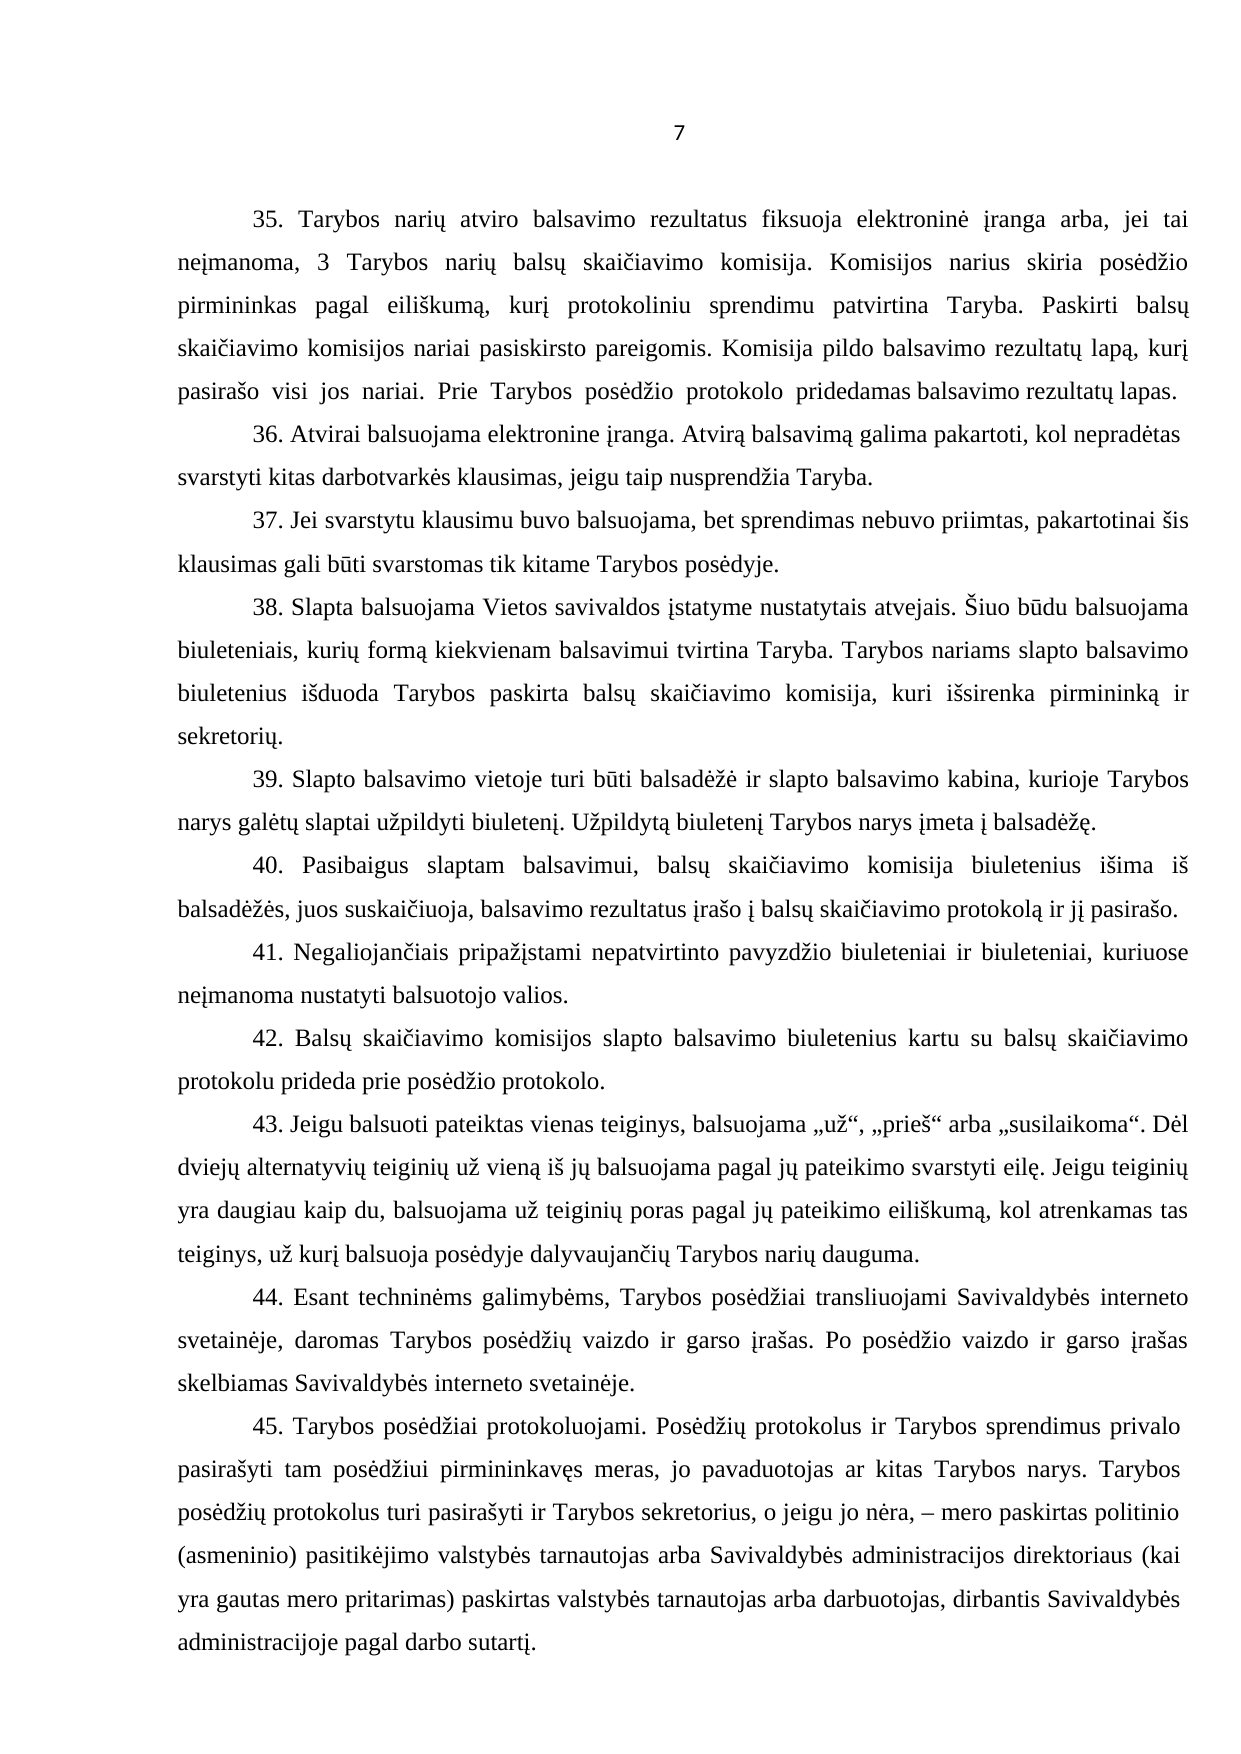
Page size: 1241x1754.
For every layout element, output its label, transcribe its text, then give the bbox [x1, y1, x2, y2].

text 37. Jei svarstytu klausimu buvo balsuojama, bet sprendimas nebuvo priimtas, pakartotinai šis klausimas gali būti svarstomas tik kitame Tarybos posėdyje. [177, 506, 1189, 577]
text 44. Esant techninėms galimybėms, Tarybos posėdžiai transliuojami Savivaldybės interneto svetainėje, daromas Tarybos posėdžių vaizdo ir garso įrašas. Po posėdžio vaizdo ir garso įrašas skelbiamas Savivaldybės interneto svetainėje. [177, 1282, 1189, 1397]
text 38. Slapta balsuojama Vietos savivaldos įstatyme nustatytais atvejais. Šiuo būdu balsuojama biuleteniais, kurių formą kiekvienam balsavimui tvirtina Taryba. Tarybos nariams slapto balsavimo biuletenius išduoda Tarybos paskirta balsų skaičiavimo komisija, kuri išsirenka pirmininką ir sekretorių. [177, 592, 1189, 750]
text 40. Pasibaigus slaptam balsavimui, balsų skaičiavimo komisija biuletenius išima iš balsadėžės, juos suskaičiuoja, balsavimo rezultatus įrašo į balsų skaičiavimo protokolą ir jį pasirašo. [177, 851, 1189, 922]
text 39. Slapto balsavimo vietoje turi būti balsadėžė ir slapto balsavimo kabina, kurioje Tarybos narys galėtų slaptai užpildyti biuletenį. Užpildytą biuletenį Tarybos narys įmeta į balsadėžę. [177, 764, 1189, 836]
text 41. Negaliojančiais pripažįstami nepatvirtinto pavyzdžio biuleteniai ir biuleteniai, kuriuose neįmanoma nustatyti balsuotojo valios. [177, 937, 1189, 1009]
text 43. Jeigu balsuoti pateiktas vienas teiginys, balsuojama „už“, „prieš“ arba „susilaikoma“. Dėl dviejų alternatyvių teiginių už vieną iš jų balsuojama pagal jų pateikimo svarstyti eilę. Jeigu teiginių yra daugiau kaip du, balsuojama už teiginių poras pagal jų pateikimo eiliškumą, kol atrenkamas tas teiginys, už kurį balsuoja posėdyje dalyvaujančių Tarybos narių dauguma. [177, 1109, 1189, 1267]
text 45. Tarybos posėdžiai protokoluojami. Posėdžių protokolus ir Tarybos sprendimus privalo pasirašyti tam posėdžiui pirmininkavęs meras, jo pavaduotojas ar kitas Tarybos narys. Tarybos posėdžių protokolus turi pasirašyti ir Tarybos sekretorius, o jeigu jo nėra, – mero paskirtas politinio (asmeninio) pasitikėjimo valstybės tarnautojas arba Savivaldybės administracijos direktoriaus (kai yra gautas mero pritarimas) paskirtas valstybės tarnautojas arba darbuotojas, dirbantis Savivaldybės administracijoje pagal darbo sutartį. [177, 1411, 1181, 1656]
text 35. Tarybos narių atviro balsavimo rezultatus fiksuoja elektroninė įranga arba, jei tai neįmanoma, 3 Tarybos narių balsų skaičiavimo komisija. Komisijos narius skiria posėdžio pirmininkas pagal eiliškumą, kurį protokoliniu sprendimu patvirtina Taryba. Paskirti balsų skaičiavimo komisijos nariai pasiskirsto pareigomis. Komisija pildo balsavimo rezultatų lapą, kurį pasirašo visi jos nariai. Prie Tarybos posėdžio protokolo pridedamas balsavimo rezultatų lapas. [177, 204, 1189, 405]
text 36. Atvirai balsuojama elektronine įranga. Atvirą balsavimą galima pakartoti, kol nepradėtas svarstyti kitas darbotvarkės klausimas, jeigu taip nusprendžia Taryba. [177, 419, 1181, 491]
text 42. Balsų skaičiavimo komisijos slapto balsavimo biuletenius kartu su balsų skaičiavimo protokolu prideda prie posėdžio protokolo. [177, 1023, 1189, 1095]
